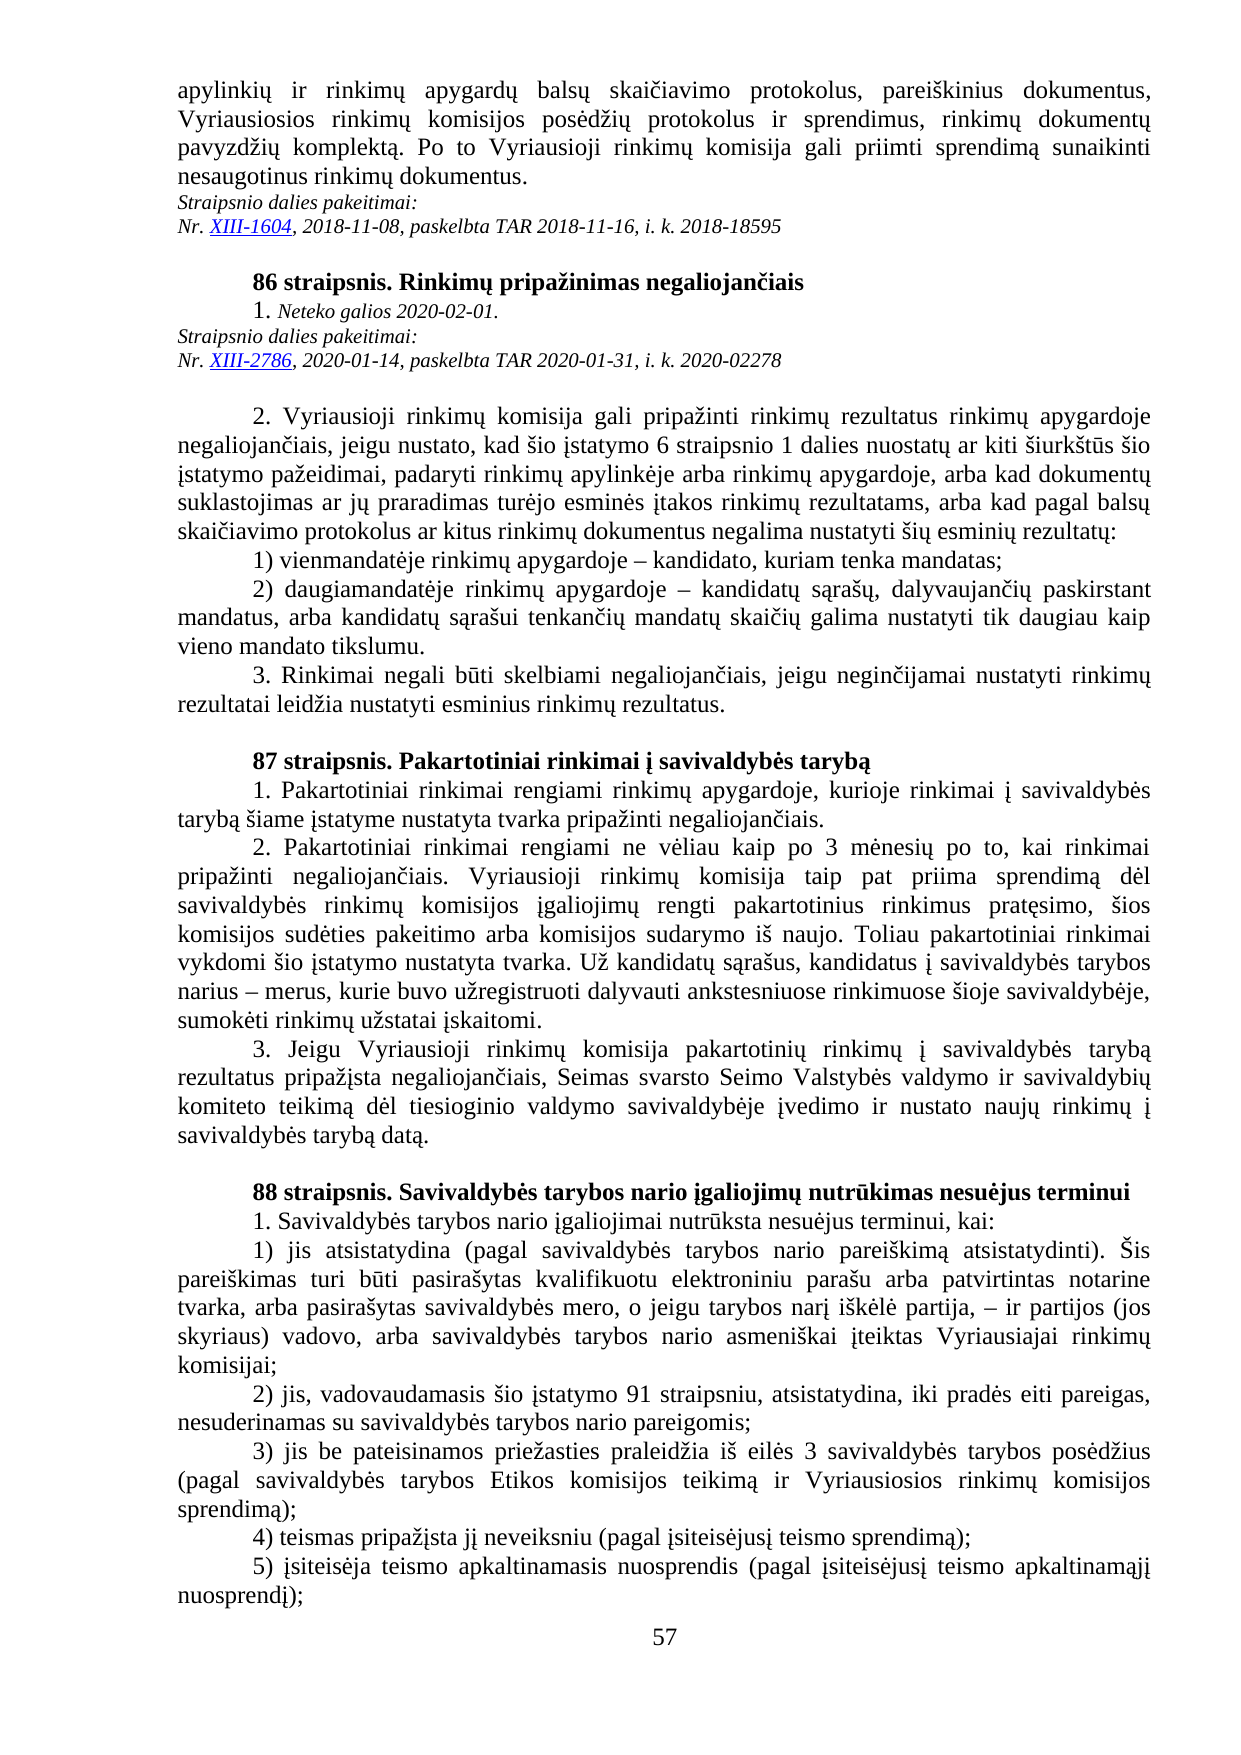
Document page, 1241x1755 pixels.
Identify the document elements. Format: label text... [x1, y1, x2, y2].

text 1. Pakartotiniai rinkimai rengiami rinkimų apygardoje, kurioje rinkimai į savivaldybės tarybą šiame įstatyme nustatyta tvarka pripažinti negaliojančiais. [177, 775, 1152, 832]
text 1) vienmandatėje rinkimų apygardoje – kandidato, kuriam tenka mandatas; [177, 545, 1152, 574]
text 1. Savivaldybės tarybos nario įgaliojimai nutrūksta nesuėjus terminui, kai: [177, 1206, 1152, 1235]
text 1) jis atsistatydina (pagal savivaldybės tarybos nario pareiškimą atsistatydinti). Šis pareiškimas turi būti pasirašytas kvalifikuotu elektroniniu parašu arba patvirtintas notarine tvarka, arba pasirašytas savivaldybės mero, o jeigu tarybos narį iškėlė partija, – ir partijos (jos skyriaus) vadovo, arba savivaldybės tarybos nario asmeniškai įteiktas Vyriausiajai rinkimų komisijai; [177, 1235, 1152, 1379]
text 3) jis be pateisinamos priežasties praleidžia iš eilės 3 savivaldybės tarybos posėdžius (pagal savivaldybės tarybos Etikos komisijos teikimą ir Vyriausiosios rinkimų komisijos sprendimą); [177, 1436, 1152, 1522]
text Nr. XIII-1604, 2018-11-08, paskelbta TAR 2018-11-16, i. k. 2018-18595 [177, 214, 1152, 238]
text Straipsnio dalies pakeitimai: [177, 190, 1152, 214]
text 2. Vyriausioji rinkimų komisija gali pripažinti rinkimų rezultatus rinkimų apygardoje negaliojančiais, jeigu nustato, kad šio įstatymo 6 straipsnio 1 dalies nuostatų ar kiti šiurkštūs šio įstatymo pažeidimai, padaryti rinkimų apylinkėje arba rinkimų apygardoje, arba kad dokumentų suklastojimas ar jų praradimas turėjo esminės įtakos rinkimų rezultatams, arba kad pagal balsų skaičiavimo protokolus ar kitus rinkimų dokumentus negalima nustatyti šių esminių rezultatų: [177, 401, 1152, 545]
text 3. Rinkimai negali būti skelbiami negaliojančiais, jeigu neginčijamai nustatyti rinkimų rezultatai leidžia nustatyti esminius rinkimų rezultatus. [177, 660, 1152, 717]
text 2) jis, vadovaudamasis šio įstatymo 91 straipsniu, atsistatydina, iki pradės eiti pareigas, nesuderinamas su savivaldybės tarybos nario pareigomis; [177, 1379, 1152, 1436]
text 4) teismas pripažįsta jį neveiksniu (pagal įsiteisėjusį teismo sprendimą); [177, 1522, 1152, 1551]
text 86 straipsnis. Rinkimų pripažinimas negaliojančiais [177, 267, 1152, 296]
text 1. Neteko galios 2020-02-01. [177, 296, 1152, 324]
text 88 straipsnis. Savivaldybės tarybos nario įgaliojimų nutrūkimas nesuėjus terminui [177, 1177, 1152, 1206]
text 87 straipsnis. Pakartotiniai rinkimai į savivaldybės tarybą [177, 746, 1152, 775]
text 2. Pakartotiniai rinkimai rengiami ne vėliau kaip po 3 mėnesių po to, kai rinkimai pripažinti negaliojančiais. Vyriausioji rinkimų komisija taip pat priima sprendimą dėl savivaldybės rinkimų komisijos įgaliojimų rengti pakartotinius rinkimus pratęsimo, šios komisijos sudėties pakeitimo arba komisijos sudarymo iš naujo. Toliau pakartotiniai rinkimai vykdomi šio įstatymo nustatyta tvarka. Už kandidatų sąrašus, kandidatus į savivaldybės tarybos narius – merus, kurie buvo užregistruoti dalyvauti ankstesniuose rinkimuose šioje savivaldybėje, sumokėti rinkimų užstatai įskaitomi. [177, 832, 1152, 1034]
text 5) įsiteisėja teismo apkaltinamasis nuosprendis (pagal įsiteisėjusį teismo apkaltinamąjį nuosprendį); [177, 1551, 1152, 1609]
text apylinkių ir rinkimų apygardų balsų skaičiavimo protokolus, pareiškinius dokumentus, Vyriausiosios rinkimų komisijos posėdžių protokolus ir sprendimus, rinkimų dokumentų pavyzdžių komplektą. Po to Vyriausioji rinkimų komisija gali priimti sprendimą sunaikinti nesaugotinus rinkimų dokumentus. [177, 75, 1152, 190]
text Nr. XIII-2786, 2020-01-14, paskelbta TAR 2020-01-31, i. k. 2020-02278 [177, 348, 1152, 372]
text 2) daugiamandatėje rinkimų apygardoje – kandidatų sąrašų, dalyvaujančių paskirstant mandatus, arba kandidatų sąrašui tenkančių mandatų skaičių galima nustatyti tik daugiau kaip vieno mandato tikslumu. [177, 574, 1152, 660]
text Straipsnio dalies pakeitimai: [177, 324, 1152, 348]
text 3. Jeigu Vyriausioji rinkimų komisija pakartotinių rinkimų į savivaldybės tarybą rezultatus pripažįsta negaliojančiais, Seimas svarsto Seimo Valstybės valdymo ir savivaldybių komiteto teikimą dėl tiesioginio valdymo savivaldybėje įvedimo ir nustato naujų rinkimų į savivaldybės tarybą datą. [177, 1034, 1152, 1149]
